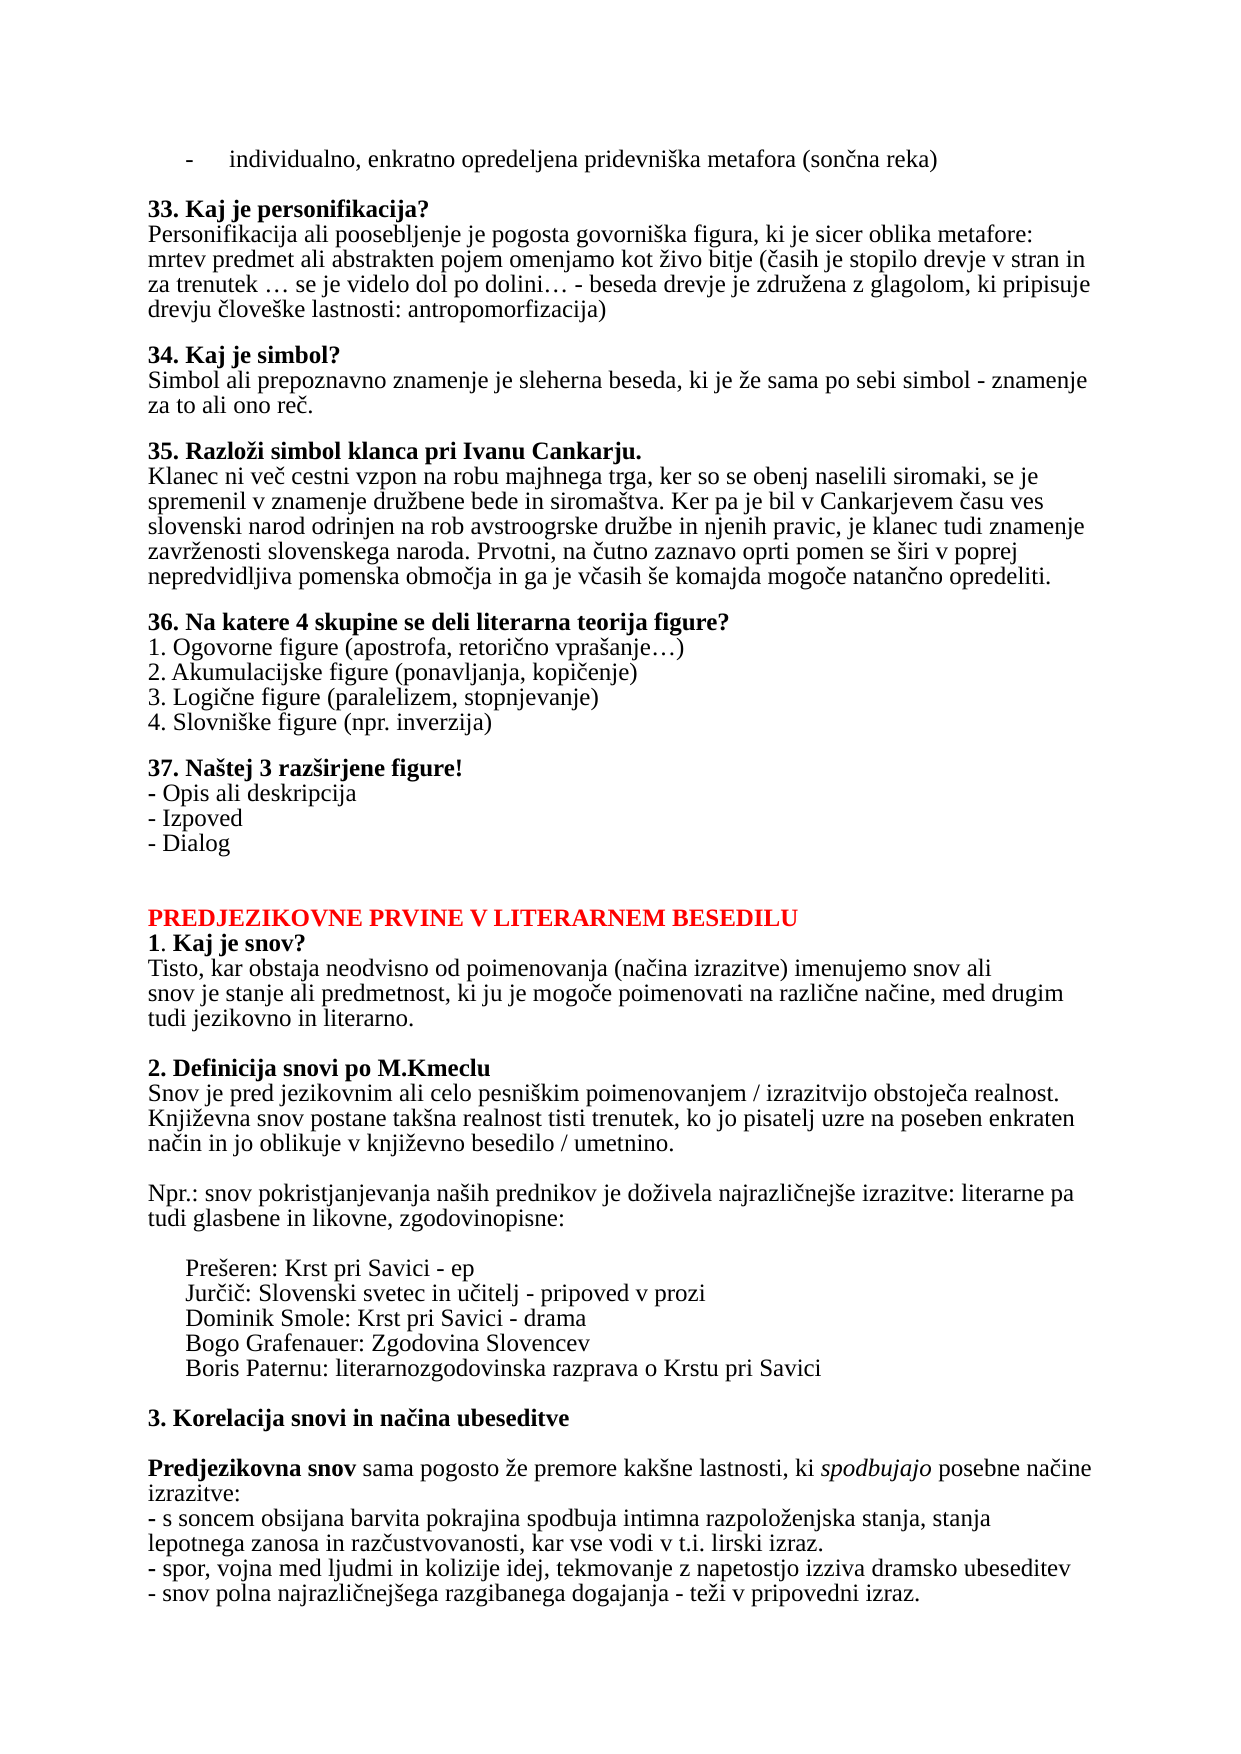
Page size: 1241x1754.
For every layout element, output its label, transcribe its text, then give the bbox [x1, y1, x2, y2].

list Prešeren: Krst pri Savici - ep [185, 1256, 1093, 1281]
subtitle PREDJEZIKOVNE PRVINE V LITERARNEM BESEDILU [148, 906, 1093, 931]
list - s soncem obsijana barvita pokrajina spodbuja intimna razpoloženjska stanja, stanja lepotnega zanosa in razčustvovanosti, kar vse vodi v t.i. lirski izraz. [148, 1506, 1093, 1556]
list Dominik Smole: Krst pri Savici - drama [185, 1306, 1093, 1331]
list individualno, enkratno opredeljena pridevniška metafora (sončna reka) [185, 148, 1093, 173]
list 3. Korelacija snovi in načina ubeseditve [148, 1406, 1093, 1431]
text 36. Na katere 4 skupine se deli literarna teorija figure? [148, 610, 1093, 635]
text 37. Naštej 3 razširjene figure! - Opis ali deskripcija - Izpoved - Dialog [148, 756, 1093, 856]
list Jurčič: Slovenski svetec in učitelj - pripoved v prozi [185, 1281, 1093, 1306]
list 2. Definicija snovi po M.Kmeclu [148, 1056, 1093, 1081]
text 34. Kaj je simbol? [148, 343, 1093, 368]
list Bogo Grafenauer: Zgodovina Slovencev [185, 1331, 1093, 1356]
list - spor, vojna med ljudmi in kolizije idej, tekmovanje z napetostjo izziva dramsko ubeseditev [148, 1556, 1093, 1581]
list 1. Kaj je snov? Tisto, kar obstaja neodvisno od poimenovanja (načina izrazitve) imenujemo snov ali [148, 931, 1093, 981]
text Personifikacija ali poosebljenje je pogosta govorniška figura, ki je sicer oblika metafore: mrtev predmet ali abstrakten pojem omenjamo kot živo bitje (časih je stopilo drevje v stran in za trenutek … se je videlo dol po dolini… - beseda drevje je združena z glagolom, ki pripisuje drevju človeške lastnosti: antropomorfizacija) [148, 223, 1093, 323]
text Simbol ali prepoznavno znamenje je sleherna beseda, ki je že sama po sebi simbol - znamenje za to ali ono reč. [148, 368, 1093, 418]
text 33. Kaj je personifikacija? [148, 198, 1093, 223]
list Predjezikovna snov sama pogosto že premore kakšne lastnosti, ki spodbujajo posebne načine izrazitve: [148, 1456, 1093, 1506]
list - snov polna najrazličnejšega razgibanega dogajanja - teži v pripovedni izraz. [148, 1581, 1093, 1606]
text 35. Razloži simbol klanca pri Ivanu Cankarju. Klanec ni več cestni vzpon na robu majhnega trga, ker so se obenj naselili siromaki, se je spremenil v znamenje družbene bede in siromaštva. Ker pa je bil v Cankarjevem času ves slovenski narod odrinjen na rob avstroogrske družbe in njenih pravic, je klanec tudi znamenje zavrženosti slovenskega naroda. Prvotni, na čutno zaznavo oprti pomen se širi v poprej nepredvidljiva pomenska območja in ga je včasih še komajda mogoče natančno opredeliti. [148, 439, 1093, 589]
list Npr.: snov pokristjanjevanja naših prednikov je doživela najrazličnejše izrazitve: literarne pa tudi glasbene in likovne, zgodovinopisne: [148, 1181, 1093, 1231]
list Snov je pred jezikovnim ali celo pesniškim poimenovanjem / izrazitvijo obstoječa realnost. Književna snov postane takšna realnost tisti trenutek, ko jo pisatelj uzre na poseben enkraten način in jo oblikuje v književno besedilo / umetnino. [148, 1081, 1093, 1156]
text 1. Ogovorne figure (apostrofa, retorično vprašanje…) 2. Akumulacijske figure (ponavljanja, kopičenje) 3. Logične figure (paralelizem, stopnjevanje) 4. Slovniške figure (npr. inverzija) [148, 635, 1093, 735]
list Boris Paternu: literarnozgodovinska razprava o Krstu pri Savici [185, 1356, 1093, 1381]
list snov je stanje ali predmetnost, ki ju je mogoče poimenovati na različne načine, med drugim tudi jezikovno in literarno. [148, 981, 1093, 1031]
